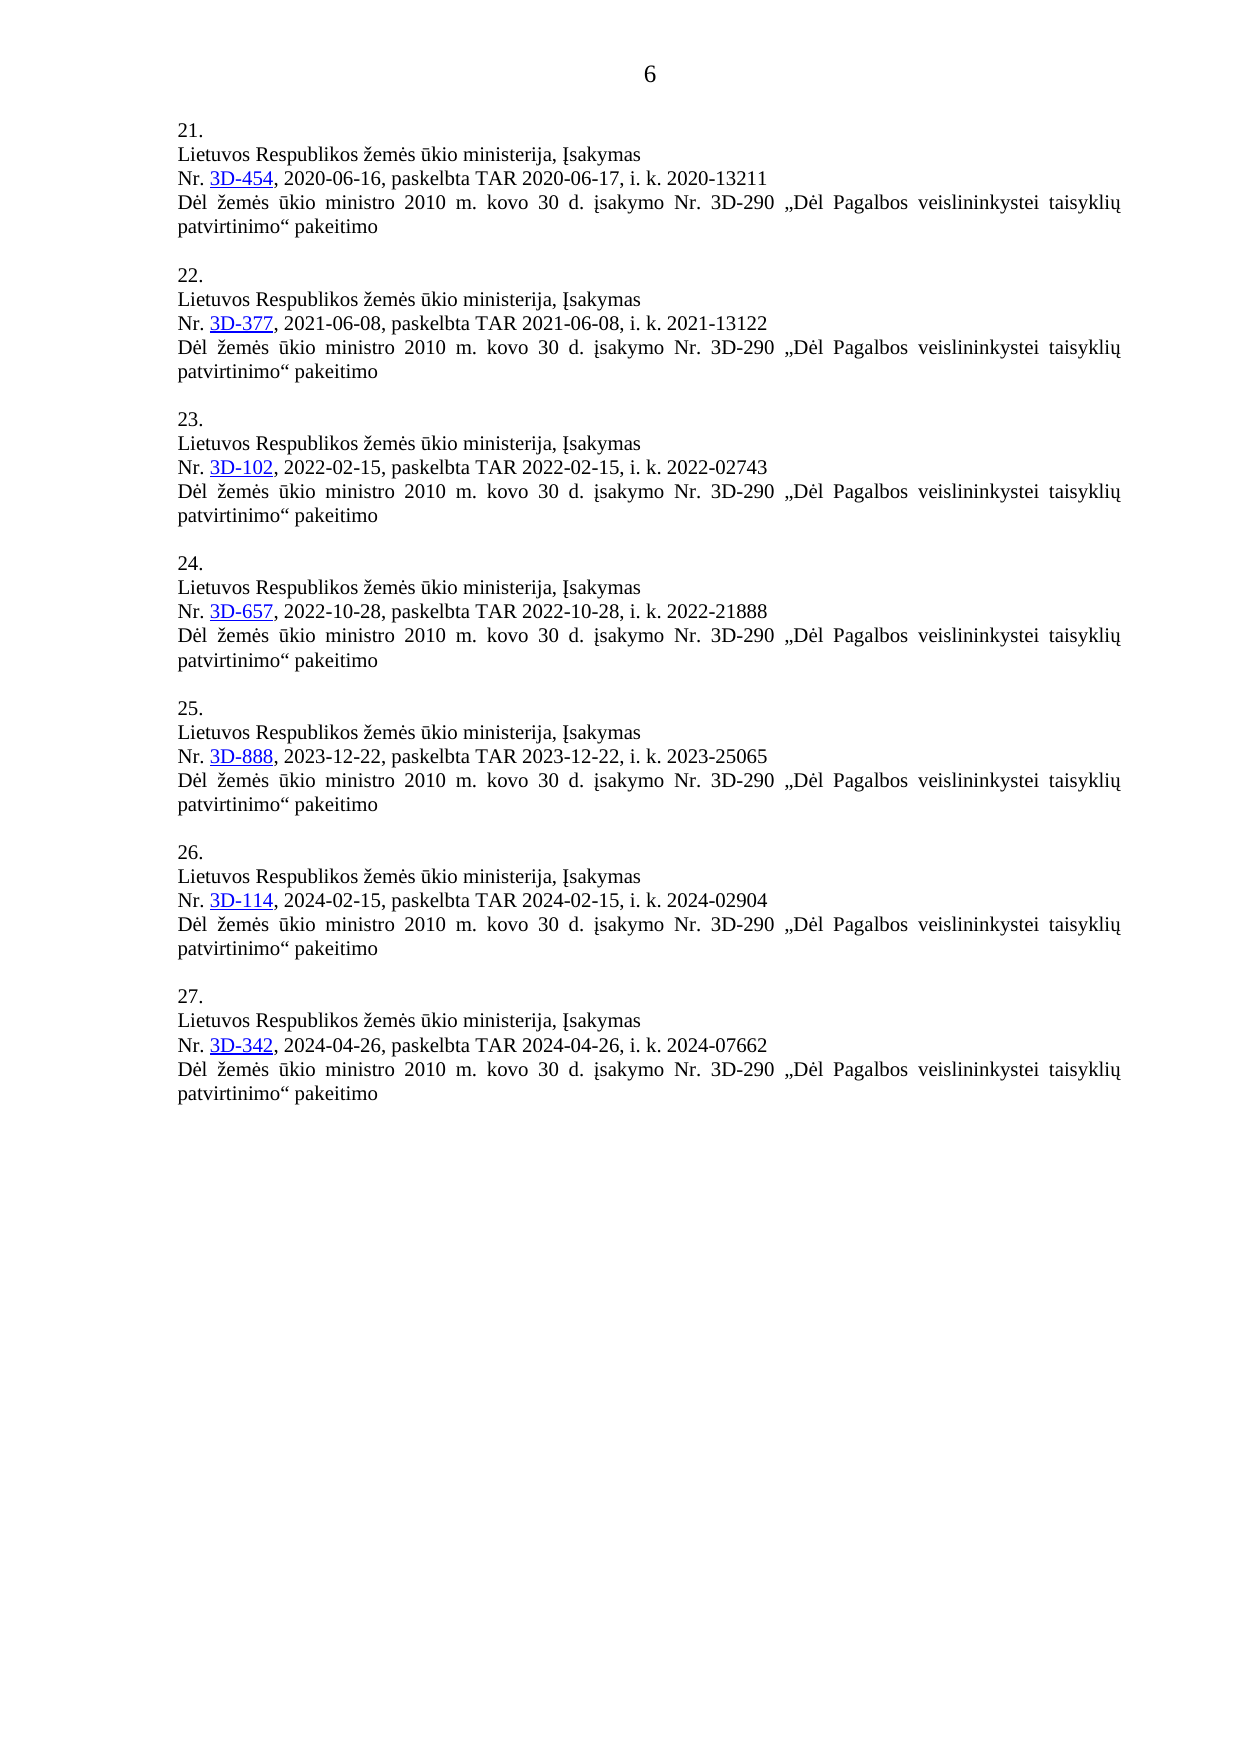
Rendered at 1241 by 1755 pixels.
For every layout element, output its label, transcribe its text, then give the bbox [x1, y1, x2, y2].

text Nr. 3D-114, 2024-02-15, paskelbta TAR 2024-02-15, i. k. 2024-02904 [177, 888, 1122, 912]
text Lietuvos Respublikos žemės ūkio ministerija, Įsakymas [177, 1008, 1122, 1032]
text Nr. 3D-454, 2020-06-16, paskelbta TAR 2020-06-17, i. k. 2020-13211 [177, 166, 1122, 190]
text Dėl žemės ūkio ministro 2010 m. kovo 30 d. įsakymo Nr. 3D-290 „Dėl Pagalbos veislininkystei taisyklių patvirtinimo“ pakeitimo [177, 335, 1122, 383]
text Dėl žemės ūkio ministro 2010 m. kovo 30 d. įsakymo Nr. 3D-290 „Dėl Pagalbos veislininkystei taisyklių patvirtinimo“ pakeitimo [177, 1057, 1122, 1105]
text Dėl žemės ūkio ministro 2010 m. kovo 30 d. įsakymo Nr. 3D-290 „Dėl Pagalbos veislininkystei taisyklių patvirtinimo“ pakeitimo [177, 768, 1122, 816]
text Nr. 3D-102, 2022-02-15, paskelbta TAR 2022-02-15, i. k. 2022-02743 [177, 455, 1122, 479]
text 26. [177, 840, 1122, 864]
text Nr. 3D-342, 2024-04-26, paskelbta TAR 2024-04-26, i. k. 2024-07662 [177, 1032, 1122, 1057]
text 22. [177, 262, 1122, 287]
text Dėl žemės ūkio ministro 2010 m. kovo 30 d. įsakymo Nr. 3D-290 „Dėl Pagalbos veislininkystei taisyklių patvirtinimo“ pakeitimo [177, 912, 1122, 960]
text 27. [177, 984, 1122, 1008]
text Dėl žemės ūkio ministro 2010 m. kovo 30 d. įsakymo Nr. 3D-290 „Dėl Pagalbos veislininkystei taisyklių patvirtinimo“ pakeitimo [177, 479, 1122, 527]
text 25. [177, 696, 1122, 720]
text Dėl žemės ūkio ministro 2010 m. kovo 30 d. įsakymo Nr. 3D-290 „Dėl Pagalbos veislininkystei taisyklių patvirtinimo“ pakeitimo [177, 190, 1122, 238]
text Lietuvos Respublikos žemės ūkio ministerija, Įsakymas [177, 431, 1122, 455]
text Dėl žemės ūkio ministro 2010 m. kovo 30 d. įsakymo Nr. 3D-290 „Dėl Pagalbos veislininkystei taisyklių patvirtinimo“ pakeitimo [177, 623, 1122, 672]
text 21. [177, 118, 1122, 142]
text Lietuvos Respublikos žemės ūkio ministerija, Įsakymas [177, 575, 1122, 599]
text Nr. 3D-888, 2023-12-22, paskelbta TAR 2023-12-22, i. k. 2023-25065 [177, 744, 1122, 768]
text Nr. 3D-657, 2022-10-28, paskelbta TAR 2022-10-28, i. k. 2022-21888 [177, 599, 1122, 623]
text Lietuvos Respublikos žemės ūkio ministerija, Įsakymas [177, 142, 1122, 166]
text Lietuvos Respublikos žemės ūkio ministerija, Įsakymas [177, 720, 1122, 744]
text Lietuvos Respublikos žemės ūkio ministerija, Įsakymas [177, 864, 1122, 888]
text 24. [177, 551, 1122, 575]
text 23. [177, 407, 1122, 431]
text Nr. 3D-377, 2021-06-08, paskelbta TAR 2021-06-08, i. k. 2021-13122 [177, 311, 1122, 335]
text Lietuvos Respublikos žemės ūkio ministerija, Įsakymas [177, 287, 1122, 311]
